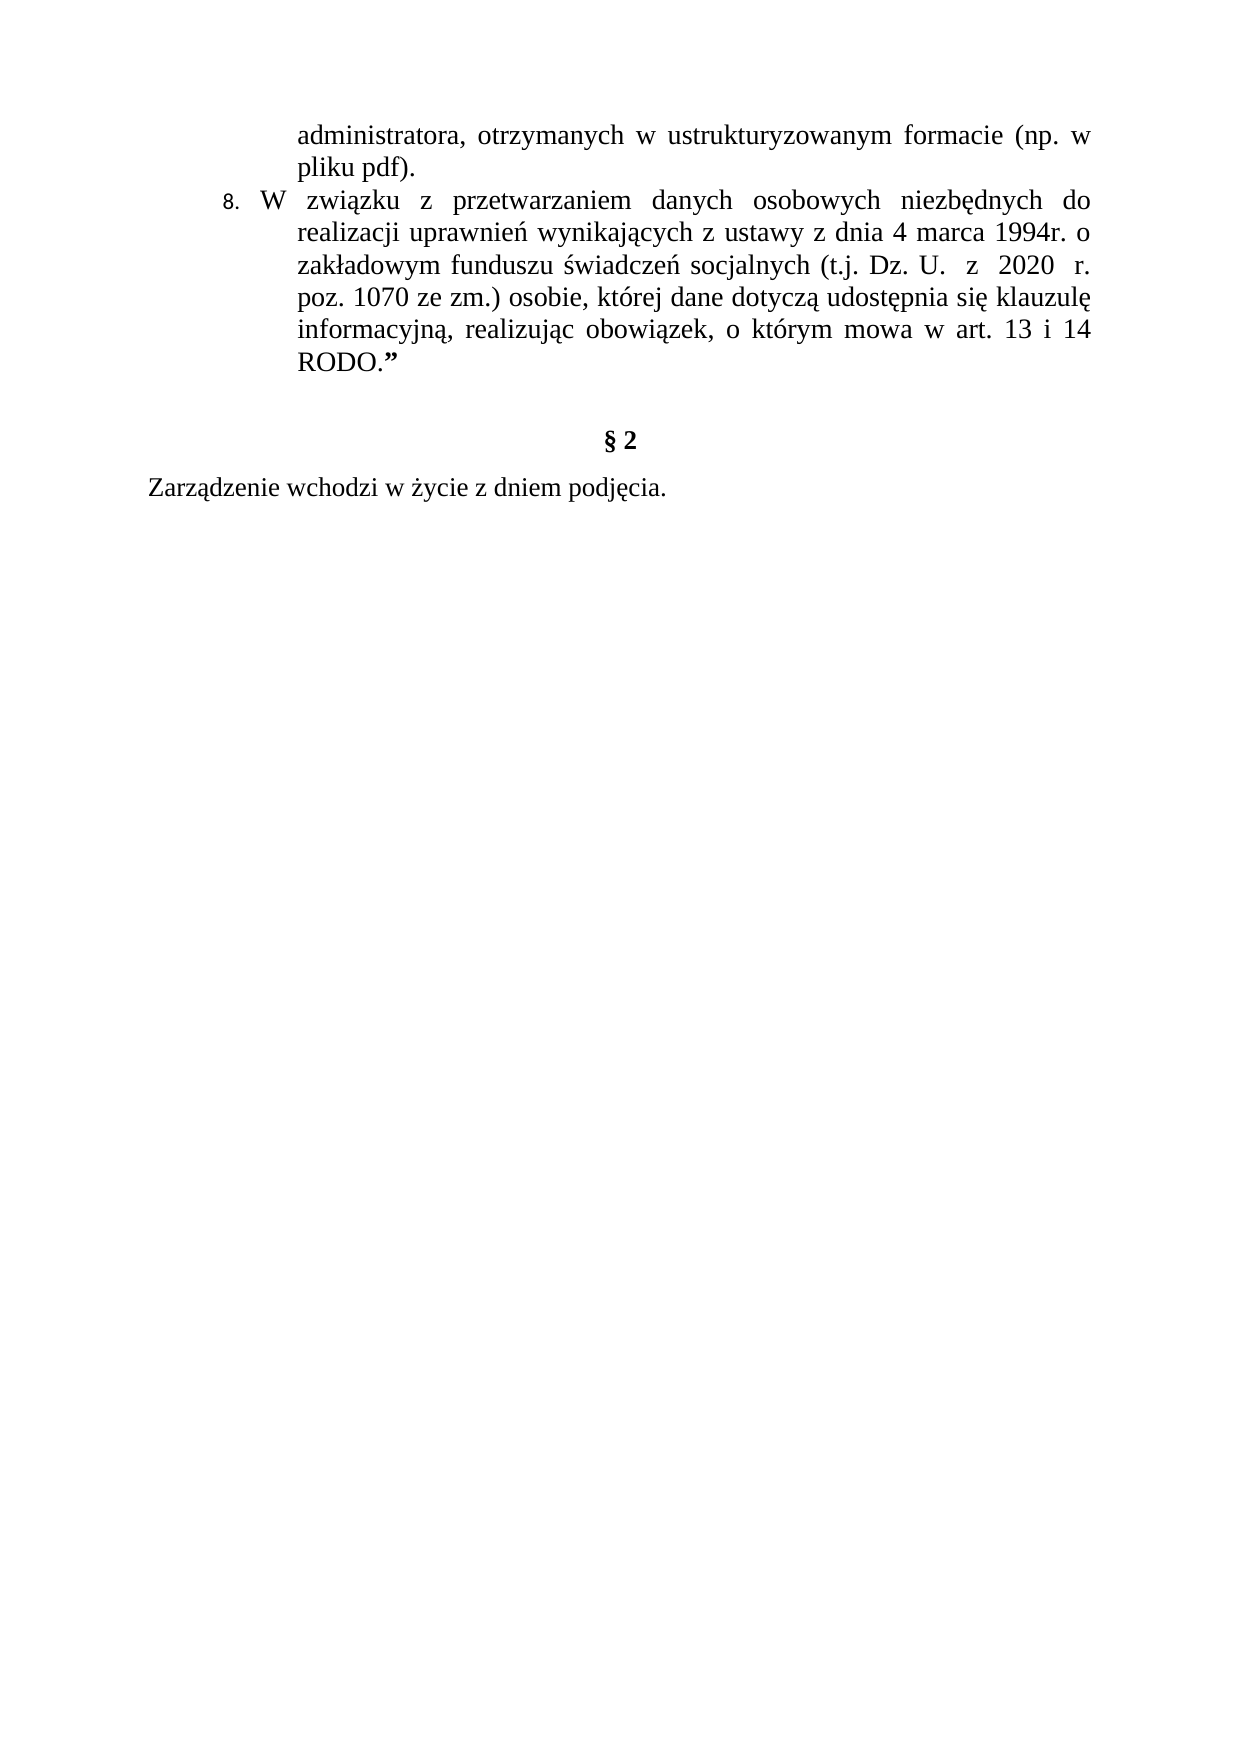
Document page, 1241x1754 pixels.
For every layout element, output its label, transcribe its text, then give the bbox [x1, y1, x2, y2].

text § 2 [148, 424, 1092, 455]
list W związku z przetwarzaniem danych osobowych niezbędnych do realizacji uprawnień wynikających z ustawy z dnia 4 marca 1994r. o zakładowym funduszu świadczeń socjalnych (t.j. Dz. U. z 2020 r. poz. 1070 ze zm.) osobie, której dane dotyczą udostępnia się klauzulę informacyjną, realizując obowiązek, o którym mowa w art. 13 i 14 RODO.” [222, 183, 1092, 377]
text Zarządzenie wchodzi w życie z dniem podjęcia. [148, 471, 1092, 502]
list administratora, otrzymanych w ustrukturyzowanym formacie (np. w pliku pdf). [222, 118, 1092, 183]
